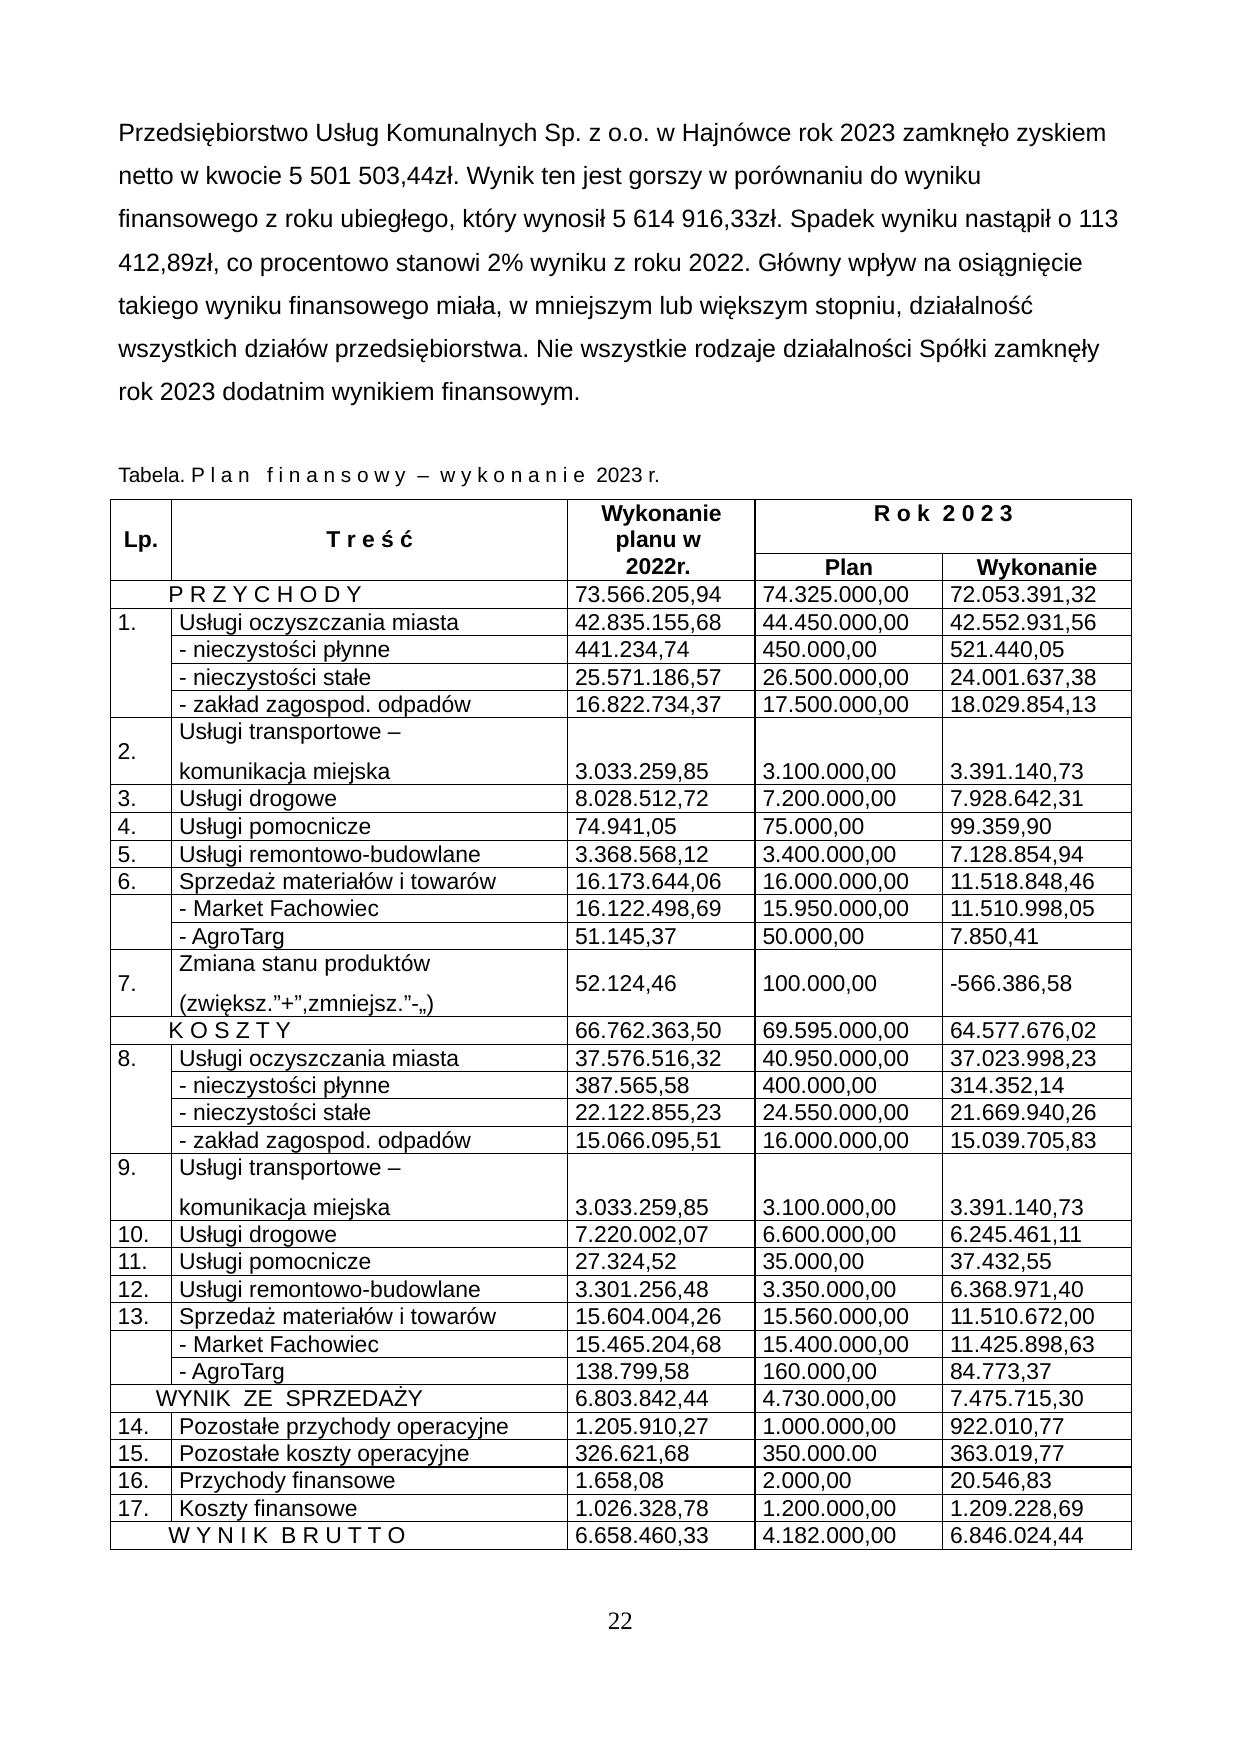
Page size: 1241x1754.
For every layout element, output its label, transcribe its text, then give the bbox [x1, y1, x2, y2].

table_cell Usługi drogowe [172, 785, 567, 812]
table_cell 16.822.734,37 [568, 691, 754, 717]
table_cell 100.000,00 [756, 950, 942, 1016]
table_cell 1.209.228,69 [943, 1495, 1131, 1521]
table_cell Sprzedaż materiałów i towarów [172, 868, 567, 894]
table_cell - AgroTarg [172, 1358, 567, 1384]
table_cell 3.100.000,00 [756, 718, 942, 784]
table_cell 7.928.642,31 [943, 785, 1131, 812]
table_cell 9. [111, 1154, 171, 1220]
table_cell 3.391.140,73 [943, 718, 1131, 784]
table_cell 15.039.705,83 [943, 1127, 1131, 1153]
table_cell 11. [111, 1248, 171, 1275]
table_cell Usługi transportowe – komunikacja miejska [172, 718, 567, 784]
table_cell 1. [111, 609, 171, 717]
table_cell Usługi remontowo-budowlane [172, 1276, 567, 1302]
table_cell W Y N I K B R U T T O [111, 1522, 567, 1549]
table_cell 24.550.000,00 [756, 1099, 942, 1126]
table_cell 17.500.000,00 [756, 691, 942, 717]
table_cell Koszty finansowe [172, 1495, 567, 1521]
table_cell 6.803.842,44 [568, 1385, 754, 1412]
table_cell 6.658.460,33 [568, 1522, 754, 1549]
table_cell 16.000.000,00 [756, 1127, 942, 1153]
table_cell Usługi drogowe [172, 1221, 567, 1247]
table_cell Usługi pomocnicze [172, 1248, 567, 1275]
table_header T r e ś ć [172, 500, 567, 580]
table_cell 11.510.998,05 [943, 895, 1131, 922]
table_cell 20.546,83 [943, 1468, 1131, 1494]
table_cell 4.730.000,00 [756, 1385, 942, 1412]
table_cell Pozostałe koszty operacyjne [172, 1440, 567, 1466]
table_cell 3. [111, 785, 171, 812]
table_cell 3.301.256,48 [568, 1276, 754, 1302]
table_cell 35.000,00 [756, 1248, 942, 1275]
table_cell 441.234,74 [568, 636, 754, 662]
table_cell 13. [111, 1303, 171, 1329]
table_cell 350.000.00 [756, 1440, 942, 1466]
table_cell 2. [111, 718, 171, 784]
table_cell 16. [111, 1468, 171, 1494]
table_cell 11.425.898,63 [943, 1331, 1131, 1357]
table_cell 74.941,05 [568, 813, 754, 839]
table_cell 11.518.848,46 [943, 868, 1131, 894]
table_header Wykonanie planu w 2022r. [568, 500, 754, 580]
table_cell 8.028.512,72 [568, 785, 754, 812]
table_cell Wykonanie [943, 554, 1131, 580]
table_cell 7.128.854,94 [943, 841, 1131, 867]
table_cell Pozostałe przychody operacyjne [172, 1413, 567, 1439]
table_cell K O S Z T Y [111, 1017, 567, 1043]
table_cell 1.205.910,27 [568, 1413, 754, 1439]
table_cell 66.762.363,50 [568, 1017, 754, 1043]
table_cell 42.552.931,56 [943, 609, 1131, 635]
table_cell 3.368.568,12 [568, 841, 754, 867]
table_cell 160.000,00 [756, 1358, 942, 1384]
table_cell 450.000,00 [756, 636, 942, 662]
table_cell - nieczystości stałe [172, 1099, 567, 1126]
table_cell 4.182.000,00 [756, 1522, 942, 1549]
table_cell 10. [111, 1221, 171, 1247]
table_cell 69.595.000,00 [756, 1017, 942, 1043]
table_cell 5. [111, 841, 171, 867]
table_cell 16.173.644,06 [568, 868, 754, 894]
table_cell 16.000.000,00 [756, 868, 942, 894]
table_cell -566.386,58 [943, 950, 1131, 1016]
table_cell 37.432,55 [943, 1248, 1131, 1275]
table_cell 25.571.186,57 [568, 664, 754, 690]
table_cell 75.000,00 [756, 813, 942, 839]
table_cell 6. [111, 868, 171, 894]
table_cell 521.440,05 [943, 636, 1131, 662]
table_cell 15.465.204,68 [568, 1331, 754, 1357]
table_cell 99.359,90 [943, 813, 1131, 839]
table_cell 922.010,77 [943, 1413, 1131, 1439]
table_cell 314.352,14 [943, 1072, 1131, 1098]
table_cell 15.560.000,00 [756, 1303, 942, 1329]
table_cell 72.053.391,32 [943, 581, 1131, 608]
table_cell WYNIK ZE SPRZEDAŻY [111, 1385, 567, 1412]
table_cell - Market Fachowiec [172, 895, 567, 922]
table_cell 1.026.328,78 [568, 1495, 754, 1521]
table_cell 400.000,00 [756, 1072, 942, 1098]
table_cell - Market Fachowiec [172, 1331, 567, 1357]
table_cell 14. [111, 1413, 171, 1439]
table_cell Usługi remontowo-budowlane [172, 841, 567, 867]
table_cell Usługi transportowe – komunikacja miejska [172, 1154, 567, 1220]
table_cell - zakład zagospod. odpadów [172, 691, 567, 717]
table_cell 6.368.971,40 [943, 1276, 1131, 1302]
table_cell 40.950.000,00 [756, 1045, 942, 1071]
table_cell 17. [111, 1495, 171, 1521]
table_cell - AgroTarg [172, 923, 567, 949]
text Przedsiębiorstwo Usług Komunalnych Sp. z o.o. w Hajnówce rok 2023 zamknęło zyskiem netto w kwocie 5 501 503,44zł. Wynik ten jest gorszy w porównaniu do wyniku finansowego z roku ubiegłego, który wynosił 5 614 916,33zł. Spadek wyniku nastąpił o 113 412,89zł, co procentowo stanowi 2% wyniku z roku 2022. Główny wpływ na osiągnięcie takiego wyniku finansowego miała, w mniejszym lub większym stopniu, działalność wszystkich działów przedsiębiorstwa. Nie wszystkie rodzaje działalności Spółki zamknęły rok 2023 dodatnim wynikiem finansowym. [118, 118, 1122, 406]
table_cell 24.001.637,38 [943, 664, 1131, 690]
table_cell 138.799,58 [568, 1358, 754, 1384]
table_cell 12. [111, 1276, 171, 1302]
table_cell 15. [111, 1440, 171, 1466]
text Tabela. P l a n f i n a n s o w y – w y k o n a n i e 2023 r. [118, 463, 1122, 487]
table_cell 42.835.155,68 [568, 609, 754, 635]
table_cell 44.450.000,00 [756, 609, 942, 635]
table_cell 15.950.000,00 [756, 895, 942, 922]
table_cell 7.475.715,30 [943, 1385, 1131, 1412]
table_cell 3.100.000,00 [756, 1154, 942, 1220]
table_cell 3.033.259,85 [568, 1154, 754, 1220]
table_cell 74.325.000,00 [756, 581, 942, 608]
table_cell 15.604.004,26 [568, 1303, 754, 1329]
table_cell P R Z Y C H O D Y [111, 581, 567, 608]
table_header Lp. [111, 500, 171, 580]
table_cell 7.220.002,07 [568, 1221, 754, 1247]
table_header R o k 2 0 2 3 [756, 500, 1131, 553]
table_cell Przychody finansowe [172, 1468, 567, 1494]
table_cell 7.200.000,00 [756, 785, 942, 812]
table_cell 73.566.205,94 [568, 581, 754, 608]
table_cell Usługi oczyszczania miasta [172, 1045, 567, 1071]
table_cell 2.000,00 [756, 1468, 942, 1494]
table_cell 6.846.024,44 [943, 1522, 1131, 1549]
table_cell 3.033.259,85 [568, 718, 754, 784]
table_cell Usługi pomocnicze [172, 813, 567, 839]
table_cell 7.850,41 [943, 923, 1131, 949]
table_cell 21.669.940,26 [943, 1099, 1131, 1126]
table_cell 326.621,68 [568, 1440, 754, 1466]
table_cell Plan [756, 554, 942, 580]
table_cell 7. [111, 950, 171, 1016]
table_cell 64.577.676,02 [943, 1017, 1131, 1043]
table_cell 6.600.000,00 [756, 1221, 942, 1247]
table_cell 6.245.461,11 [943, 1221, 1131, 1247]
table_cell - nieczystości stałe [172, 664, 567, 690]
table_cell 1.000.000,00 [756, 1413, 942, 1439]
table_cell Usługi oczyszczania miasta [172, 609, 567, 635]
table_cell 51.145,37 [568, 923, 754, 949]
table_cell 4. [111, 813, 171, 839]
table_cell 8. [111, 1045, 171, 1153]
table_cell 27.324,52 [568, 1248, 754, 1275]
table_cell 11.510.672,00 [943, 1303, 1131, 1329]
table_cell 16.122.498,69 [568, 895, 754, 922]
table_cell 26.500.000,00 [756, 664, 942, 690]
table_cell 50.000,00 [756, 923, 942, 949]
table_cell - nieczystości płynne [172, 1072, 567, 1098]
table_cell 363.019,77 [943, 1440, 1131, 1466]
table_cell 84.773,37 [943, 1358, 1131, 1384]
table_cell - nieczystości płynne [172, 636, 567, 662]
table_cell 15.400.000,00 [756, 1331, 942, 1357]
table_cell - zakład zagospod. odpadów [172, 1127, 567, 1153]
table_cell Sprzedaż materiałów i towarów [172, 1303, 567, 1329]
table_cell 52.124,46 [568, 950, 754, 1016]
table_cell 1.658,08 [568, 1468, 754, 1494]
table_cell 3.350.000,00 [756, 1276, 942, 1302]
table_cell 15.066.095,51 [568, 1127, 754, 1153]
table_cell 22.122.855,23 [568, 1099, 754, 1126]
table_cell [111, 895, 171, 949]
table_cell 37.023.998,23 [943, 1045, 1131, 1071]
table_cell Zmiana stanu produktów (zwiększ.”+”,zmniejsz.”-„) [172, 950, 567, 1016]
table_cell 1.200.000,00 [756, 1495, 942, 1521]
table_cell 3.391.140,73 [943, 1154, 1131, 1220]
table_cell 387.565,58 [568, 1072, 754, 1098]
table_cell 3.400.000,00 [756, 841, 942, 867]
table_cell 37.576.516,32 [568, 1045, 754, 1071]
table_cell [111, 1331, 171, 1384]
table_cell 18.029.854,13 [943, 691, 1131, 717]
